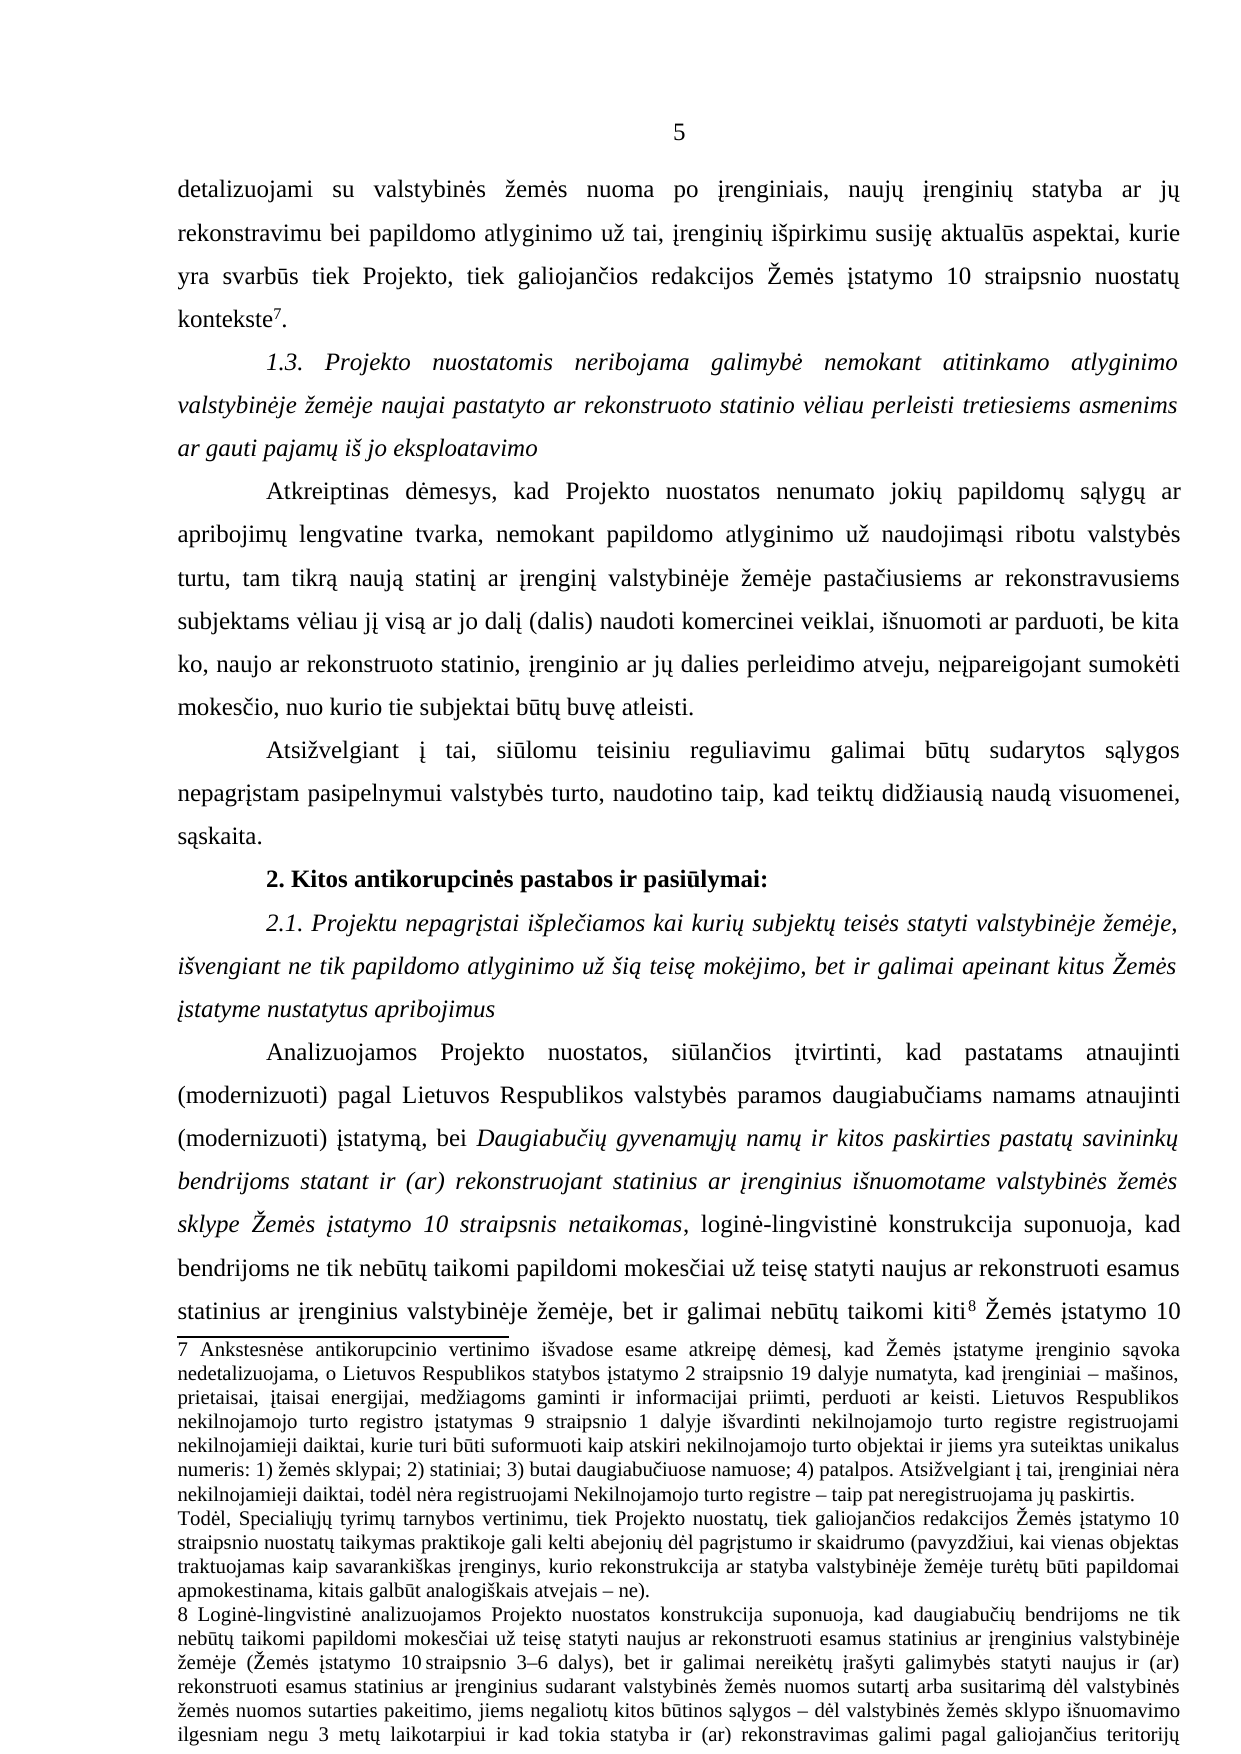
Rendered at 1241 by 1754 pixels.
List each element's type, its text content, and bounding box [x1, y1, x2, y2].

text 1.3. Projekto nuostatomis neribojama galimybė nemokant atitinkamo atlyginimo valstybinėje žemėje naujai pastatyto ar rekonstruoto statinio vėliau perleisti tretiesiems asmenims ar gauti pajamų iš jo eksploatavimo [177, 347, 1181, 462]
text 2.1. Projektu nepagrįstai išplečiamos kai kurių subjektų teisės statyti valstybinėje žemėje, išvengiant ne tik papildomo atlyginimo už šią teisę mokėjimo, bet ir galimai apeinant kitus Žemės įstatyme nustatytus apribojimus [177, 908, 1181, 1023]
text Analizuojamos Projekto nuostatos, siūlančios įtvirtinti, kad pastatams atnaujinti (modernizuoti) pagal Lietuvos Respublikos valstybės paramos daugiabučiams namams atnaujinti (modernizuoti) įstatymą, bei Daugiabučių gyvenamųjų namų ir kitos paskirties pastatų savininkų bendrijoms statant ir (ar) rekonstruojant statinius ar įrenginius išnuomotame valstybinės žemės sklype Žemės įstatymo 10 straipsnis netaikomas, loginė-lingvistinė konstrukcija suponuoja, kad bendrijoms ne tik nebūtų taikomi papildomi mokesčiai už teisę statyti naujus ar rekonstruoti esamus statinius ar įrenginius valstybinėje žemėje, bet ir galimai nebūtų taikomi kiti Žemės įstatymo 10 [177, 1037, 1181, 1324]
text Todėl, Specialiųjų tyrimų tarnybos vertinimu, tiek Projekto nuostatų, tiek galiojančios redakcijos Žemės įstatymo 10 straipsnio nuostatų taikymas praktikoje gali kelti abejonių dėl pagrįstumo ir skaidrumo (pavyzdžiui, kai vienas objektas traktuojamas kaip savarankiškas įrenginys, kurio rekonstrukcija ar statyba valstybinėje žemėje turėtų būti papildomai apmokestinama, kitais galbūt analogiškais atvejais – ne). [177, 1506, 1181, 1602]
text 2. Kitos antikorupcinės pastabos ir pasiūlymai: [177, 864, 1181, 893]
text Atkreiptinas dėmesys, kad Projekto nuostatos nenumato jokių papildomų sąlygų ar apribojimų lengvatine tvarka, nemokant papildomo atlyginimo už naudojimąsi ribotu valstybės turtu, tam tikrą naują statinį ar įrenginį valstybinėje žemėje pastačiusiems ar rekonstravusiems subjektams vėliau jį visą ar jo dalį (dalis) naudoti komercinei veiklai, išnuomoti ar parduoti, be kita ko, naujo ar rekonstruoto statinio, įrenginio ar jų dalies perleidimo atveju, neįpareigojant sumokėti mokesčio, nuo kurio tie subjektai būtų buvę atleisti. [177, 476, 1181, 721]
text detalizuojami su valstybinės žemės nuoma po įrenginiais, naujų įrenginių statyba ar jų rekonstravimu bei papildomo atlyginimo už tai, įrenginių išpirkimu susiję aktualūs aspektai, kurie yra svarbūs tiek Projekto, tiek galiojančios redakcijos Žemės įstatymo 10 straipsnio nuostatų kontekste. [177, 174, 1181, 333]
text Loginė-lingvistinė analizuojamos Projekto nuostatos konstrukcija suponuoja, kad daugiabučių bendrijoms ne tik nebūtų taikomi papildomi mokesčiai už teisę statyti naujus ar rekonstruoti esamus statinius ar įrenginius valstybinėje žemėje (Žemės įstatymo 10 straipsnio 3–6 dalys), bet ir galimai nereikėtų įrašyti galimybės statyti naujus ir (ar) rekonstruoti esamus statinius ar įrenginius sudarant valstybinės žemės nuomos sutartį arba susitarimą dėl valstybinės žemės nuomos sutarties pakeitimo, jiems negaliotų kitos būtinos sąlygos – dėl valstybinės žemės sklypo išnuomavimo ilgesniam negu 3 metų laikotarpiui ir kad tokia statyba ir (ar) rekonstravimas galimi pagal galiojančius teritorijų [177, 1602, 1181, 1746]
text Atsižvelgiant į tai, siūlomu teisiniu reguliavimu galimai būtų sudarytos sąlygos nepagrįstam pasipelnymui valstybės turto, naudotino taip, kad teiktų didžiausią naudą visuomenei, sąskaita. [177, 735, 1181, 850]
text Ankstesnėse antikorupcinio vertinimo išvadose esame atkreipę dėmesį, kad Žemės įstatyme įrenginio sąvoka nedetalizuojama, o Lietuvos Respublikos statybos įstatymo 2 straipsnio 19 dalyje numatyta, kad įrenginiai – mašinos, prietaisai, įtaisai energijai, medžiagoms gaminti ir informacijai priimti, perduoti ar keisti. Lietuvos Respublikos nekilnojamojo turto registro įstatymas 9 straipsnio 1 dalyje išvardinti nekilnojamojo turto registre registruojami nekilnojamieji daiktai, kurie turi būti suformuoti kaip atskiri nekilnojamojo turto objektai ir jiems yra suteiktas unikalus numeris: 1) žemės sklypai; 2) statiniai; 3) butai daugiabučiuose namuose; 4) patalpos. Atsižvelgiant į tai, įrenginiai nėra nekilnojamieji daiktai, todėl nėra registruojami Nekilnojamojo turto registre – taip pat neregistruojama jų paskirtis. [177, 1337, 1181, 1506]
